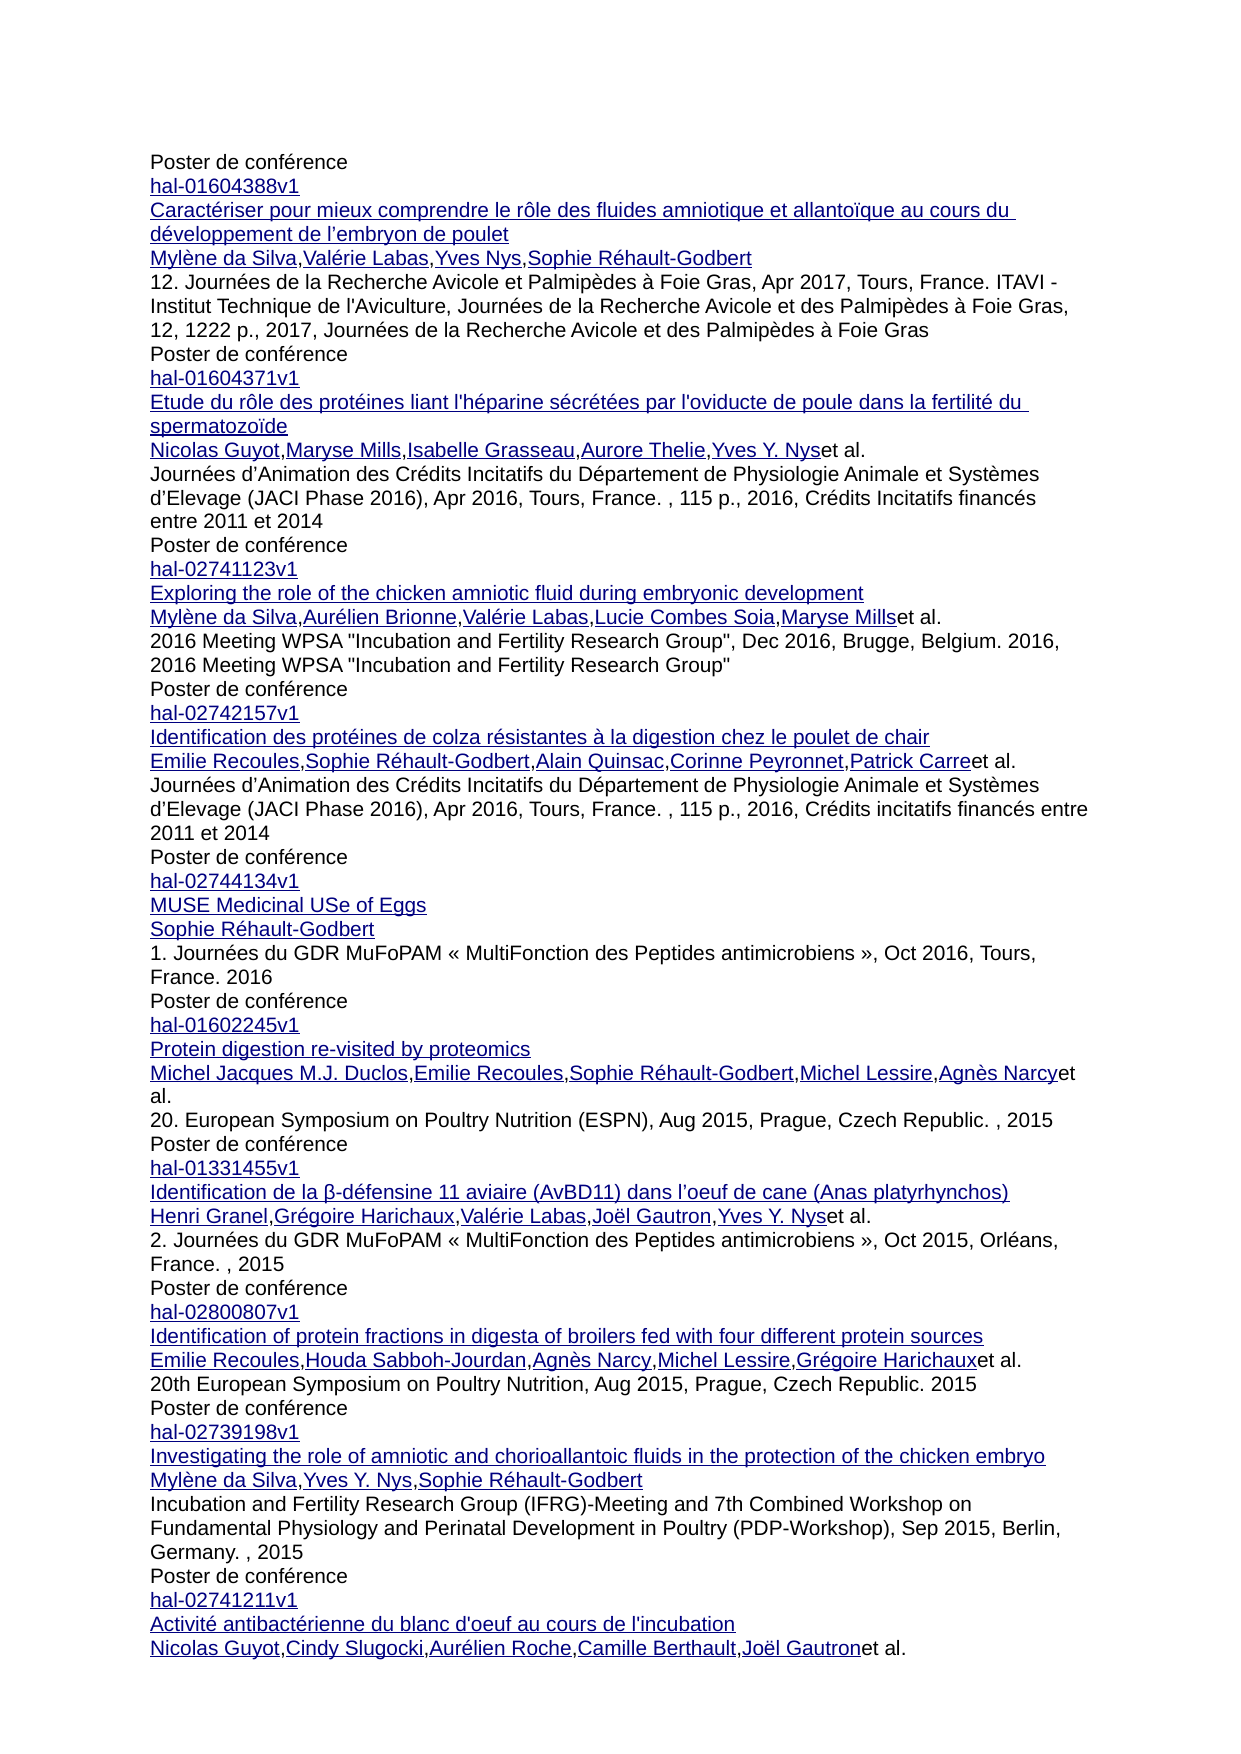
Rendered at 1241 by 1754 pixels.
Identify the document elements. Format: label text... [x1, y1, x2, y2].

table_cell Investigating the role of amniotic and chorioallantoic fluids in the protection of the chicken embryo Mylène da Silva,Yves Y. Nys,Sophie Réhault-Godbert Incubation and Fertility Research Group (IFRG)-Meeting and 7th Combined Workshop on Fundamental Physiology and Perinatal Development in Poultry (PDP-Workshop), Sep 2015, Berlin, Germany. , 2015 Poster de conférence hal-02741211v1 [150, 1444, 1090, 1611]
table_cell Activité antibactérienne du blanc d'oeuf au cours de l'incubation Nicolas Guyot,Cindy Slugocki,Aurélien Roche,Camille Berthault,Joël Gautronet al. [150, 1611, 1090, 1659]
table_cell Exploring the role of the chicken amniotic fluid during embryonic development Mylène da Silva,Aurélien Brionne,Valérie Labas,Lucie Combes Soia,Maryse Millset al. 2016 Meeting WPSA "Incubation and Fertility Research Group", Dec 2016, Brugge, Belgium. 2016, 2016 Meeting WPSA "Incubation and Fertility Research Group" Poster de conférence hal-02742157v1 [150, 581, 1090, 725]
table_cell Identification de la β-défensine 11 aviaire (AvBD11) dans l’oeuf de cane (Anas platyrhynchos) Henri Granel,Grégoire Harichaux,Valérie Labas,Joël Gautron,Yves Y. Nyset al. 2. Journées du GDR MuFoPAM « MultiFonction des Peptides antimicrobiens », Oct 2015, Orléans, France. , 2015 Poster de conférence hal-02800807v1 [150, 1180, 1090, 1324]
table_cell Identification of protein fractions in digesta of broilers fed with four different protein sources Emilie Recoules,Houda Sabboh-Jourdan,Agnès Narcy,Michel Lessire,Grégoire Harichauxet al. 20th European Symposium on Poultry Nutrition, Aug 2015, Prague, Czech Republic. 2015 Poster de conférence hal-02739198v1 [150, 1324, 1090, 1444]
table_cell Poster de conférence hal-01604388v1 [150, 150, 1090, 198]
table_cell MUSE Medicinal USe of Eggs Sophie Réhault-Godbert 1. Journées du GDR MuFoPAM « MultiFonction des Peptides antimicrobiens », Oct 2016, Tours, France. 2016 Poster de conférence hal-01602245v1 [150, 893, 1090, 1036]
table_cell Protein digestion re-visited by proteomics Michel Jacques M.J. Duclos,Emilie Recoules,Sophie Réhault-Godbert,Michel Lessire,Agnès Narcyet al. 20. European Symposium on Poultry Nutrition (ESPN), Aug 2015, Prague, Czech Republic. , 2015 Poster de conférence hal-01331455v1 [150, 1036, 1090, 1180]
table_cell Identification des protéines de colza résistantes à la digestion chez le poulet de chair Emilie Recoules,Sophie Réhault-Godbert,Alain Quinsac,Corinne Peyronnet,Patrick Carreet al. Journées d’Animation des Crédits Incitatifs du Département de Physiologie Animale et Systèmes d’Elevage (JACI Phase 2016), Apr 2016, Tours, France. , 115 p., 2016, Crédits incitatifs financés entre 2011 et 2014 Poster de conférence hal-02744134v1 [150, 725, 1090, 893]
table_cell Etude du rôle des protéines liant l'héparine sécrétées par l'oviducte de poule dans la fertilité du spermatozoïde Nicolas Guyot,Maryse Mills,Isabelle Grasseau,Aurore Thelie,Yves Y. Nyset al. Journées d’Animation des Crédits Incitatifs du Département de Physiologie Animale et Systèmes d’Elevage (JACI Phase 2016), Apr 2016, Tours, France. , 115 p., 2016, Crédits Incitatifs financés entre 2011 et 2014 Poster de conférence hal-02741123v1 [150, 390, 1090, 581]
table_cell Caractériser pour mieux comprendre le rôle des fluides amniotique et allantoïque au cours du développement de l’embryon de poulet Mylène da Silva,Valérie Labas,Yves Nys,Sophie Réhault-Godbert 12. Journées de la Recherche Avicole et Palmipèdes à Foie Gras, Apr 2017, Tours, France. ITAVI - Institut Technique de l'Aviculture, Journées de la Recherche Avicole et des Palmipèdes à Foie Gras, 12, 1222 p., 2017, Journées de la Recherche Avicole et des Palmipèdes à Foie Gras Poster de conférence hal-01604371v1 [150, 198, 1090, 389]
